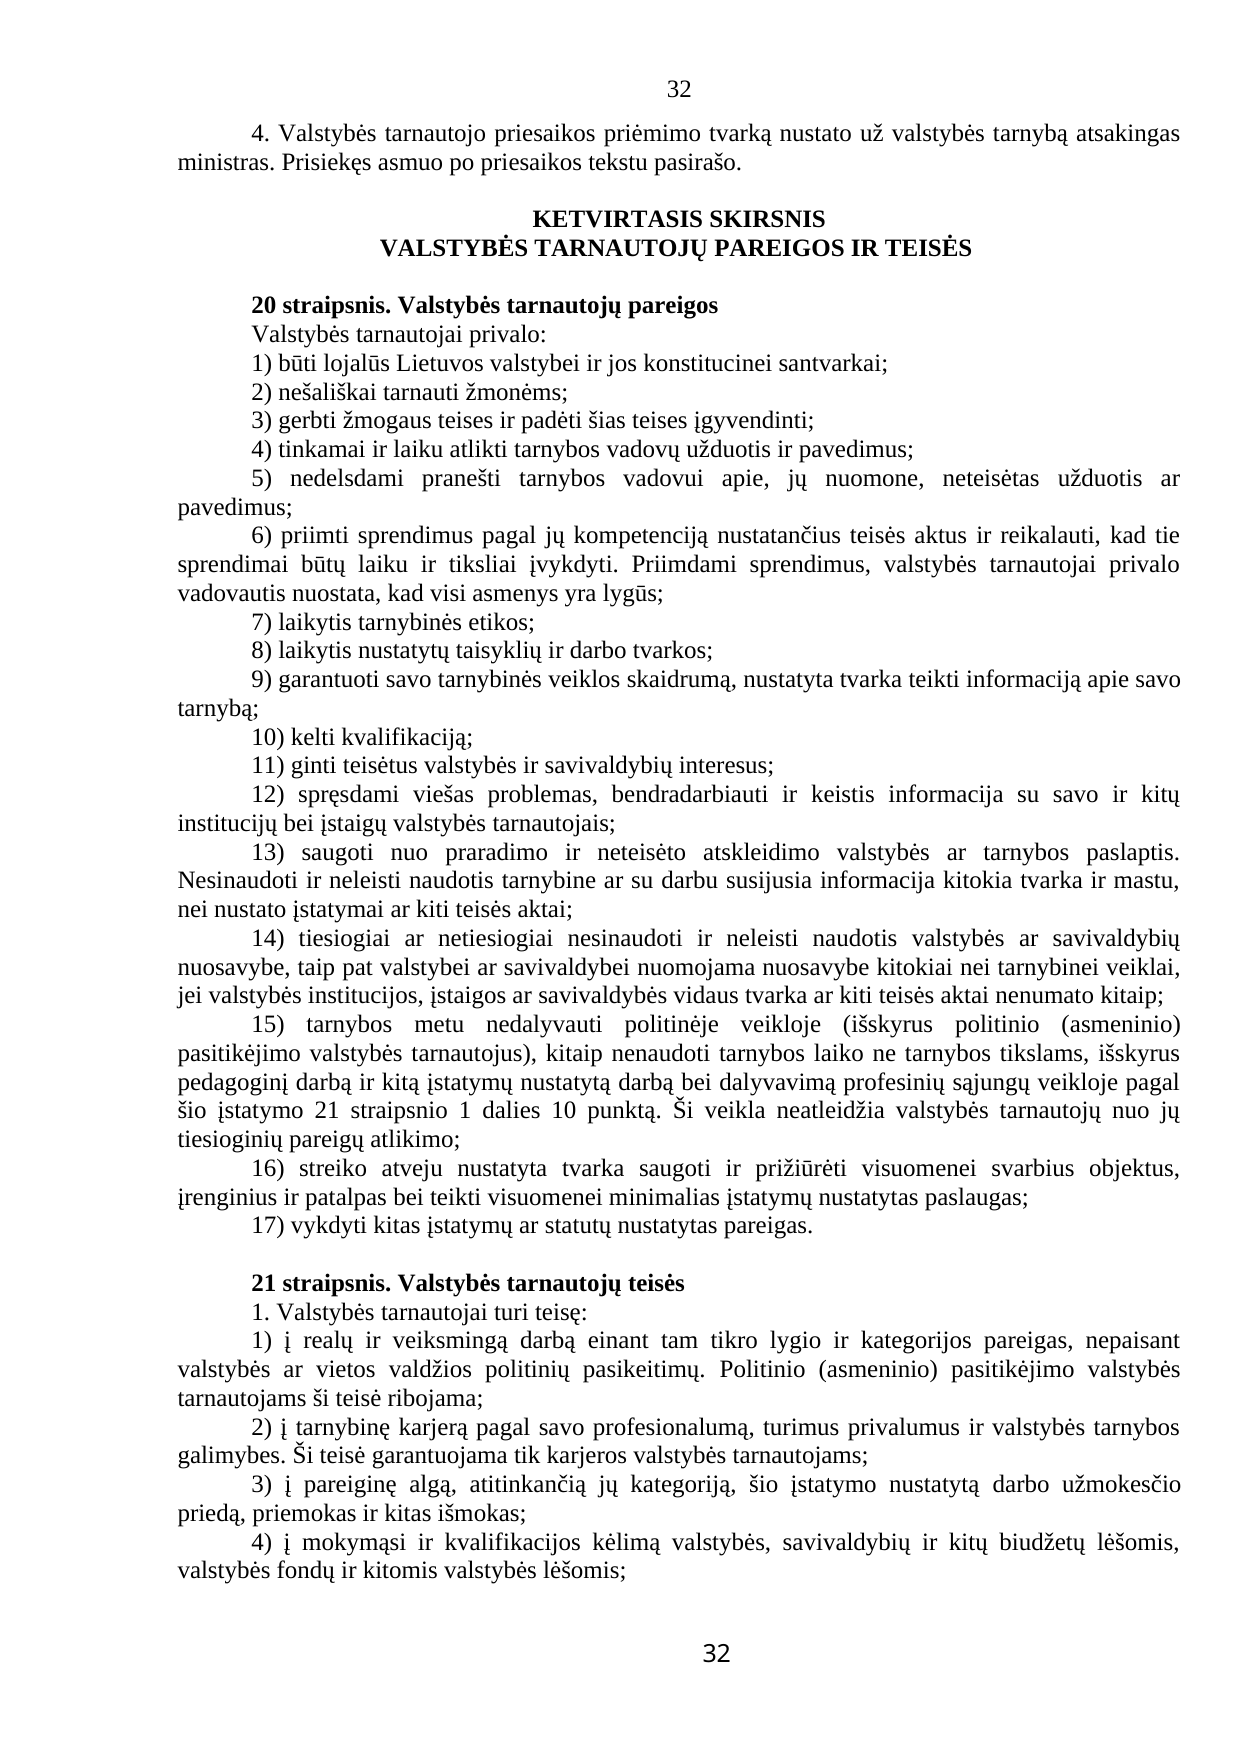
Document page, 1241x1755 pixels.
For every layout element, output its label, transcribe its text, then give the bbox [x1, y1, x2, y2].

text VALSTYBĖS TARNAUTOJŲ PAREIGOS IR TEISĖS [177, 233, 1181, 262]
text 4) tinkamai ir laiku atlikti tarnybos vadovų užduotis ir pavedimus; [177, 434, 1181, 463]
text 16) streiko atveju nustatyta tvarka saugoti ir prižiūrėti visuomenei svarbius objektus, įrenginius ir patalpas bei teikti visuomenei minimalias įstatymų nustatytas paslaugas; [177, 1153, 1181, 1211]
text 13) saugoti nuo praradimo ir neteisėto atskleidimo valstybės ar tarnybos paslaptis. Nesinaudoti ir neleisti naudotis tarnybine ar su darbu susijusia informacija kitokia tvarka ir mastu, nei nustato įstatymai ar kiti teisės aktai; [177, 837, 1181, 923]
text 2) į tarnybinę karjerą pagal savo profesionalumą, turimus privalumus ir valstybės tarnybos galimybes. Ši teisė garantuojama tik karjeros valstybės tarnautojams; [177, 1412, 1181, 1469]
text 11) ginti teisėtus valstybės ir savivaldybių interesus; [177, 751, 1181, 779]
text 3) gerbti žmogaus teises ir padėti šias teises įgyvendinti; [177, 406, 1181, 434]
text 6) priimti sprendimus pagal jų kompetenciją nustatančius teisės aktus ir reikalauti, kad tie sprendimai būtų laiku ir tiksliai įvykdyti. Priimdami sprendimus, valstybės tarnautojai privalo vadovautis nuostata, kad visi asmenys yra lygūs; [177, 521, 1181, 607]
text 10) kelti kvalifikaciją; [177, 722, 1181, 751]
text 14) tiesiogiai ar netiesiogiai nesinaudoti ir neleisti naudotis valstybės ar savivaldybių nuosavybe, taip pat valstybei ar savivaldybei nuomojama nuosavybe kitokiai nei tarnybinei veiklai, jei valstybės institucijos, įstaigos ar savivaldybės vidaus tvarka ar kiti teisės aktai nenumato kitaip; [177, 923, 1181, 1009]
text 1) į realų ir veiksmingą darbą einant tam tikro lygio ir kategorijos pareigas, nepaisant valstybės ar vietos valdžios politinių pasikeitimų. Politinio (asmeninio) pasitikėjimo valstybės tarnautojams ši teisė ribojama; [177, 1326, 1181, 1412]
text 9) garantuoti savo tarnybinės veiklos skaidrumą, nustatyta tvarka teikti informaciją apie savo tarnybą; [177, 664, 1181, 722]
text 2) nešališkai tarnauti žmonėms; [177, 377, 1181, 406]
text 4) į mokymąsi ir kvalifikacijos kėlimą valstybės, savivaldybių ir kitų biudžetų lėšomis, valstybės fondų ir kitomis valstybės lėšomis; [177, 1527, 1181, 1584]
text 1. Valstybės tarnautojai turi teisę: [177, 1297, 1181, 1326]
text Valstybės tarnautojai privalo: [177, 319, 1181, 348]
text 21 straipsnis. Valstybės tarnautojų teisės [177, 1268, 1181, 1297]
text 4. Valstybės tarnautojo priesaikos priėmimo tvarką nustato už valstybės tarnybą atsakingas ministras. Prisiekęs asmuo po priesaikos tekstu pasirašo. [177, 118, 1181, 176]
text KETVIRTASIS SKIRSNIS [177, 204, 1181, 233]
text 7) laikytis tarnybinės etikos; [177, 607, 1181, 636]
text 15) tarnybos metu nedalyvauti politinėje veikloje (išskyrus politinio (asmeninio) pasitikėjimo valstybės tarnautojus), kitaip nenaudoti tarnybos laiko ne tarnybos tikslams, išskyrus pedagoginį darbą ir kitą įstatymų nustatytą darbą bei dalyvavimą profesinių sąjungų veikloje pagal šio įstatymo 21 straipsnio 1 dalies 10 punktą. Ši veikla neatleidžia valstybės tarnautojų nuo jų tiesioginių pareigų atlikimo; [177, 1009, 1181, 1153]
text 3) į pareiginę algą, atitinkančią jų kategoriją, šio įstatymo nustatytą darbo užmokesčio priedą, priemokas ir kitas išmokas; [177, 1469, 1181, 1527]
text 12) spręsdami viešas problemas, bendradarbiauti ir keistis informacija su savo ir kitų institucijų bei įstaigų valstybės tarnautojais; [177, 779, 1181, 837]
text 5) nedelsdami pranešti tarnybos vadovui apie, jų nuomone, neteisėtas užduotis ar pavedimus; [177, 463, 1181, 521]
text 17) vykdyti kitas įstatymų ar statutų nustatytas pareigas. [177, 1211, 1181, 1239]
text 1) būti lojalūs Lietuvos valstybei ir jos konstitucinei santvarkai; [177, 348, 1181, 377]
text 8) laikytis nustatytų taisyklių ir darbo tvarkos; [177, 636, 1181, 664]
text 20 straipsnis. Valstybės tarnautojų pareigos [177, 291, 1181, 319]
